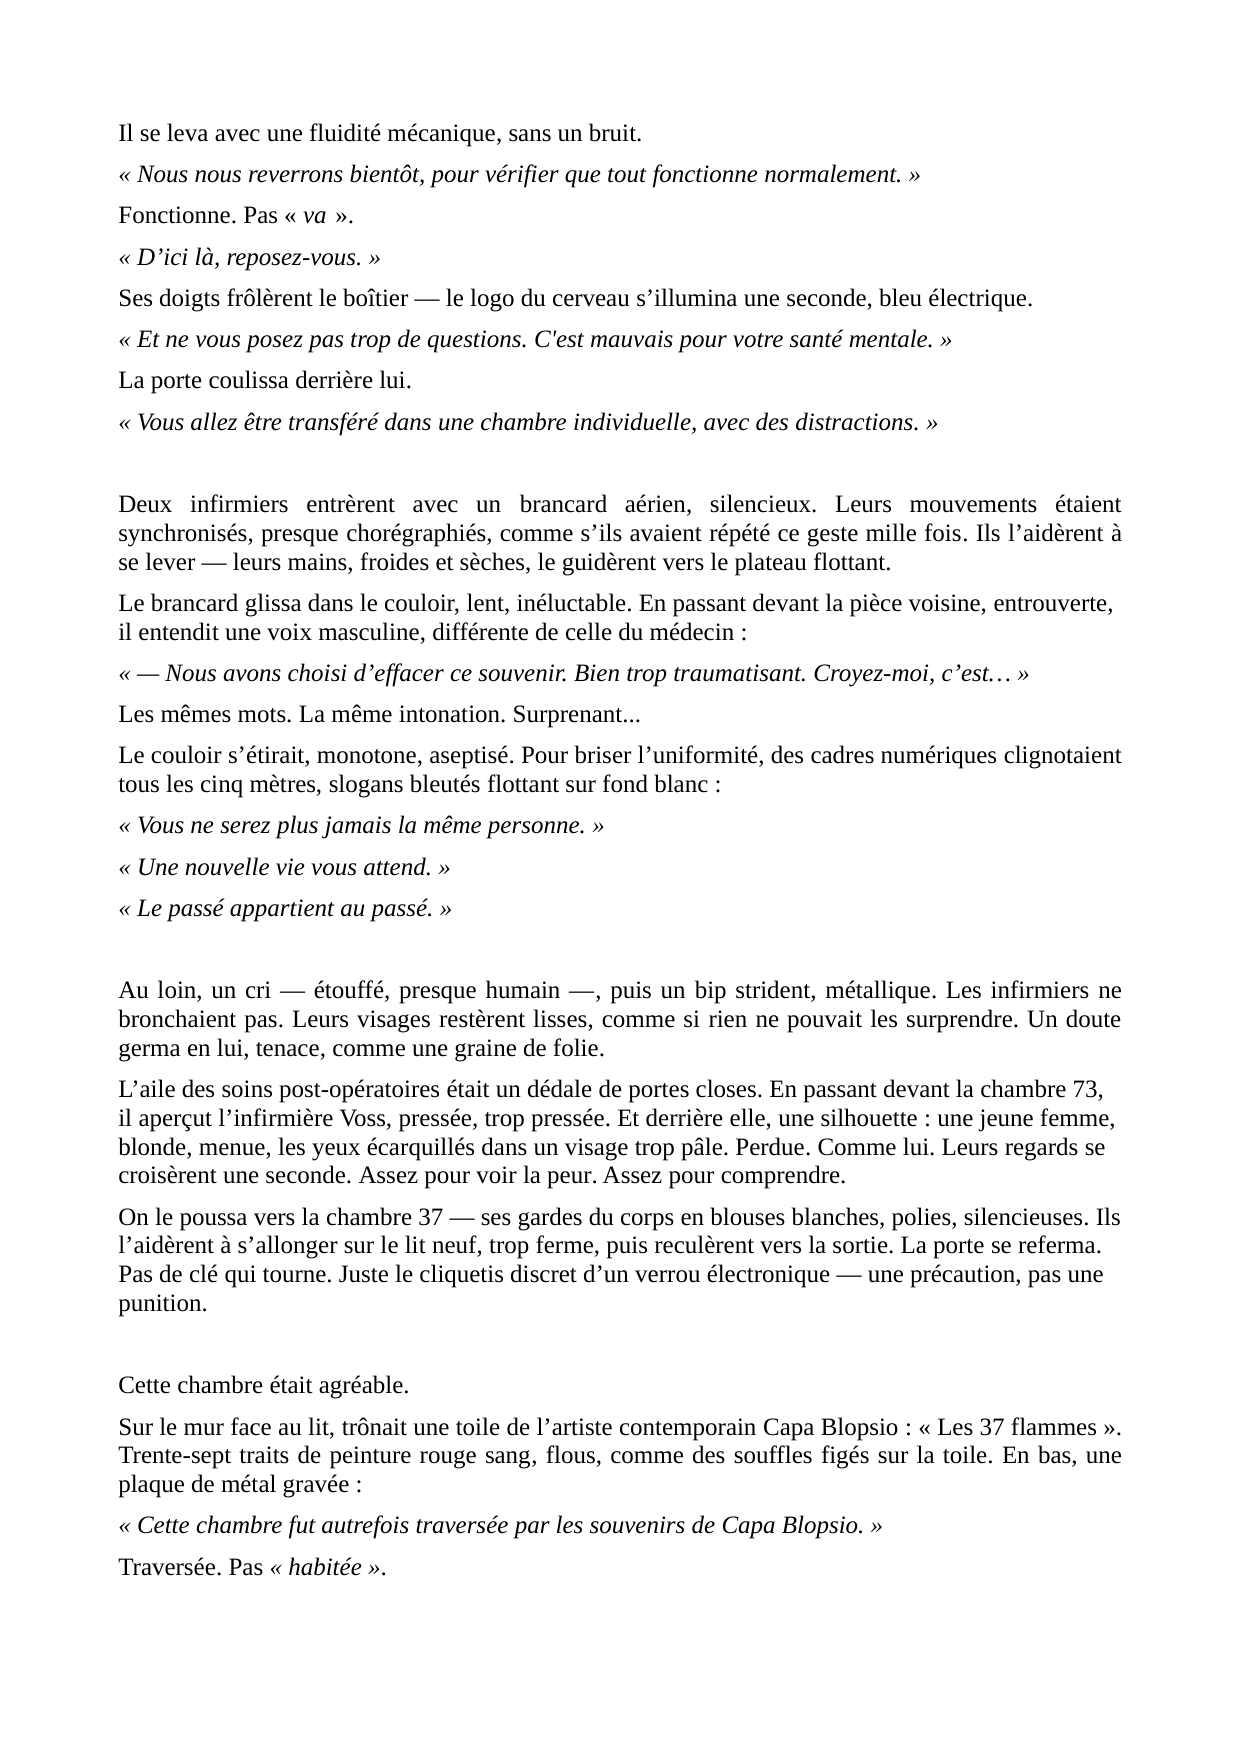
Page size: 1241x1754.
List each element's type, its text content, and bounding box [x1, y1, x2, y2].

text Fonctionne. Pas « va ». [118, 201, 1122, 229]
text Le couloir s’étirait, monotone, aseptisé. Pour briser l’uniformité, des cadres numériques clignotaient tous les cinq mètres, slogans bleutés flottant sur fond blanc : [118, 741, 1122, 798]
text L’aile des soins post-opératoires était un dédale de portes closes. En passant devant la chambre 73, il aperçut l’infirmière Voss, pressée, trop pressée. Et derrière elle, une silhouette : une jeune femme, blonde, menue, les yeux écarquillés dans un visage trop pâle. Perdue. Comme lui. Leurs regards se croisèrent une seconde. Assez pour voir la peur. Assez pour comprendre. [118, 1074, 1122, 1189]
text Deux infirmiers entrèrent avec un brancard aérien, silencieux. Leurs mouvements étaient synchronisés, presque chorégraphiés, comme s’ils avaient répété ce geste mille fois. Ils l’aidèrent à se lever — leurs mains, froides et sèches, le guidèrent vers le plateau flottant. [118, 489, 1122, 576]
text « Cette chambre fut autrefois traversée par les souvenirs de Capa Blopsio. » [118, 1511, 1122, 1539]
text Traversée. Pas « habitée ». [118, 1552, 1122, 1581]
text « Vous allez être transféré dans une chambre individuelle, avec des distractions. » [118, 407, 1122, 436]
text On le poussa vers la chambre 37 — ses gardes du corps en blouses blanches, polies, silencieuses. Ils l’aidèrent à s’allonger sur le lit neuf, trop ferme, puis reculèrent vers la sortie. La porte se referma. Pas de clé qui tourne. Juste le cliquetis discret d’un verrou électronique — une précaution, pas une punition. [118, 1202, 1122, 1317]
text « Le passé appartient au passé. » [118, 893, 1122, 922]
text « Vous ne serez plus jamais la même personne. » [118, 811, 1122, 839]
text « D’ici là, reposez-vous. » [118, 242, 1122, 271]
text « Une nouvelle vie vous attend. » [118, 852, 1122, 881]
text Ses doigts frôlèrent le boîtier — le logo du cerveau s’illumina une seconde, bleu électrique. [118, 283, 1122, 312]
text « — Nous avons choisi d’effacer ce souvenir. Bien trop traumatisant. Croyez-moi, c’est… » [118, 658, 1122, 687]
text Le brancard glissa dans le couloir, lent, inéluctable. En passant devant la pièce voisine, entrouverte, il entendit une voix masculine, différente de celle du médecin : [118, 588, 1122, 646]
text Il se leva avec une fluidité mécanique, sans un bruit. [118, 118, 1122, 147]
text « Nous nous reverrons bientôt, pour vérifier que tout fonctionne normalement. » [118, 159, 1122, 188]
text Sur le mur face au lit, trônait une toile de l’artiste contemporain Capa Blopsio : « Les 37 flammes ». Trente-sept traits de peinture rouge sang, flous, comme des souffles figés sur la toile. En bas, une plaque de métal gravée : [118, 1412, 1122, 1498]
text Les mêmes mots. La même intonation. Surprenant... [118, 699, 1122, 728]
text « Et ne vous posez pas trop de questions. C'est mauvais pour votre santé mentale. » [118, 324, 1122, 353]
text La porte coulissa derrière lui. [118, 366, 1122, 394]
text Au loin, un cri — étouffé, presque humain —, puis un bip strident, métallique. Les infirmiers ne bronchaient pas. Leurs visages restèrent lisses, comme si rien ne pouvait les surprendre. Un doute germa en lui, tenace, comme une graine de folie. [118, 976, 1122, 1062]
text Cette chambre était agréable. [118, 1371, 1122, 1399]
